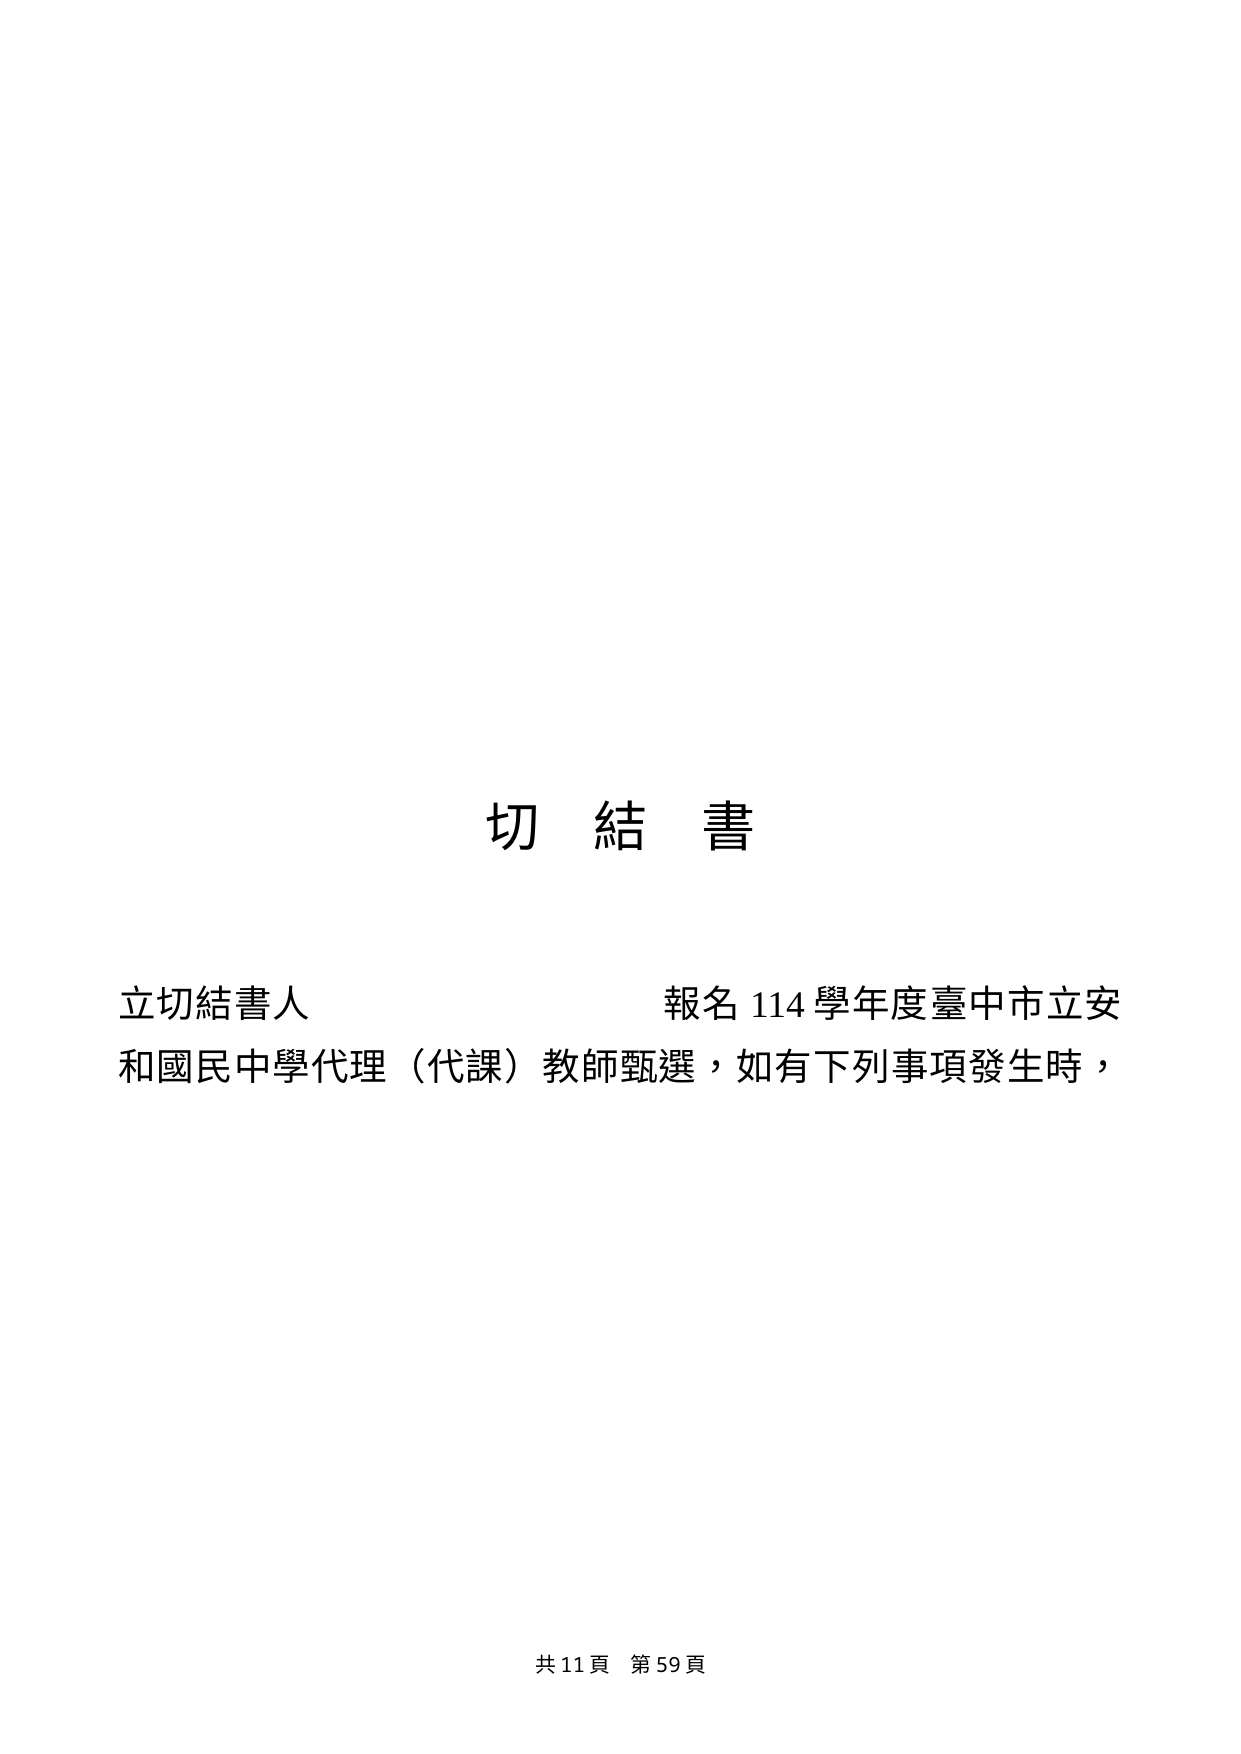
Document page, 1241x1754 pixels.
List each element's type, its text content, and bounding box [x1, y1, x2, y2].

text 立切結書人 報名114學年度臺中市立安和國民中學代理（代課）教師甄選，如有下列事項發生時， [118, 960, 1122, 1085]
text 切 結 書 [118, 750, 1122, 875]
